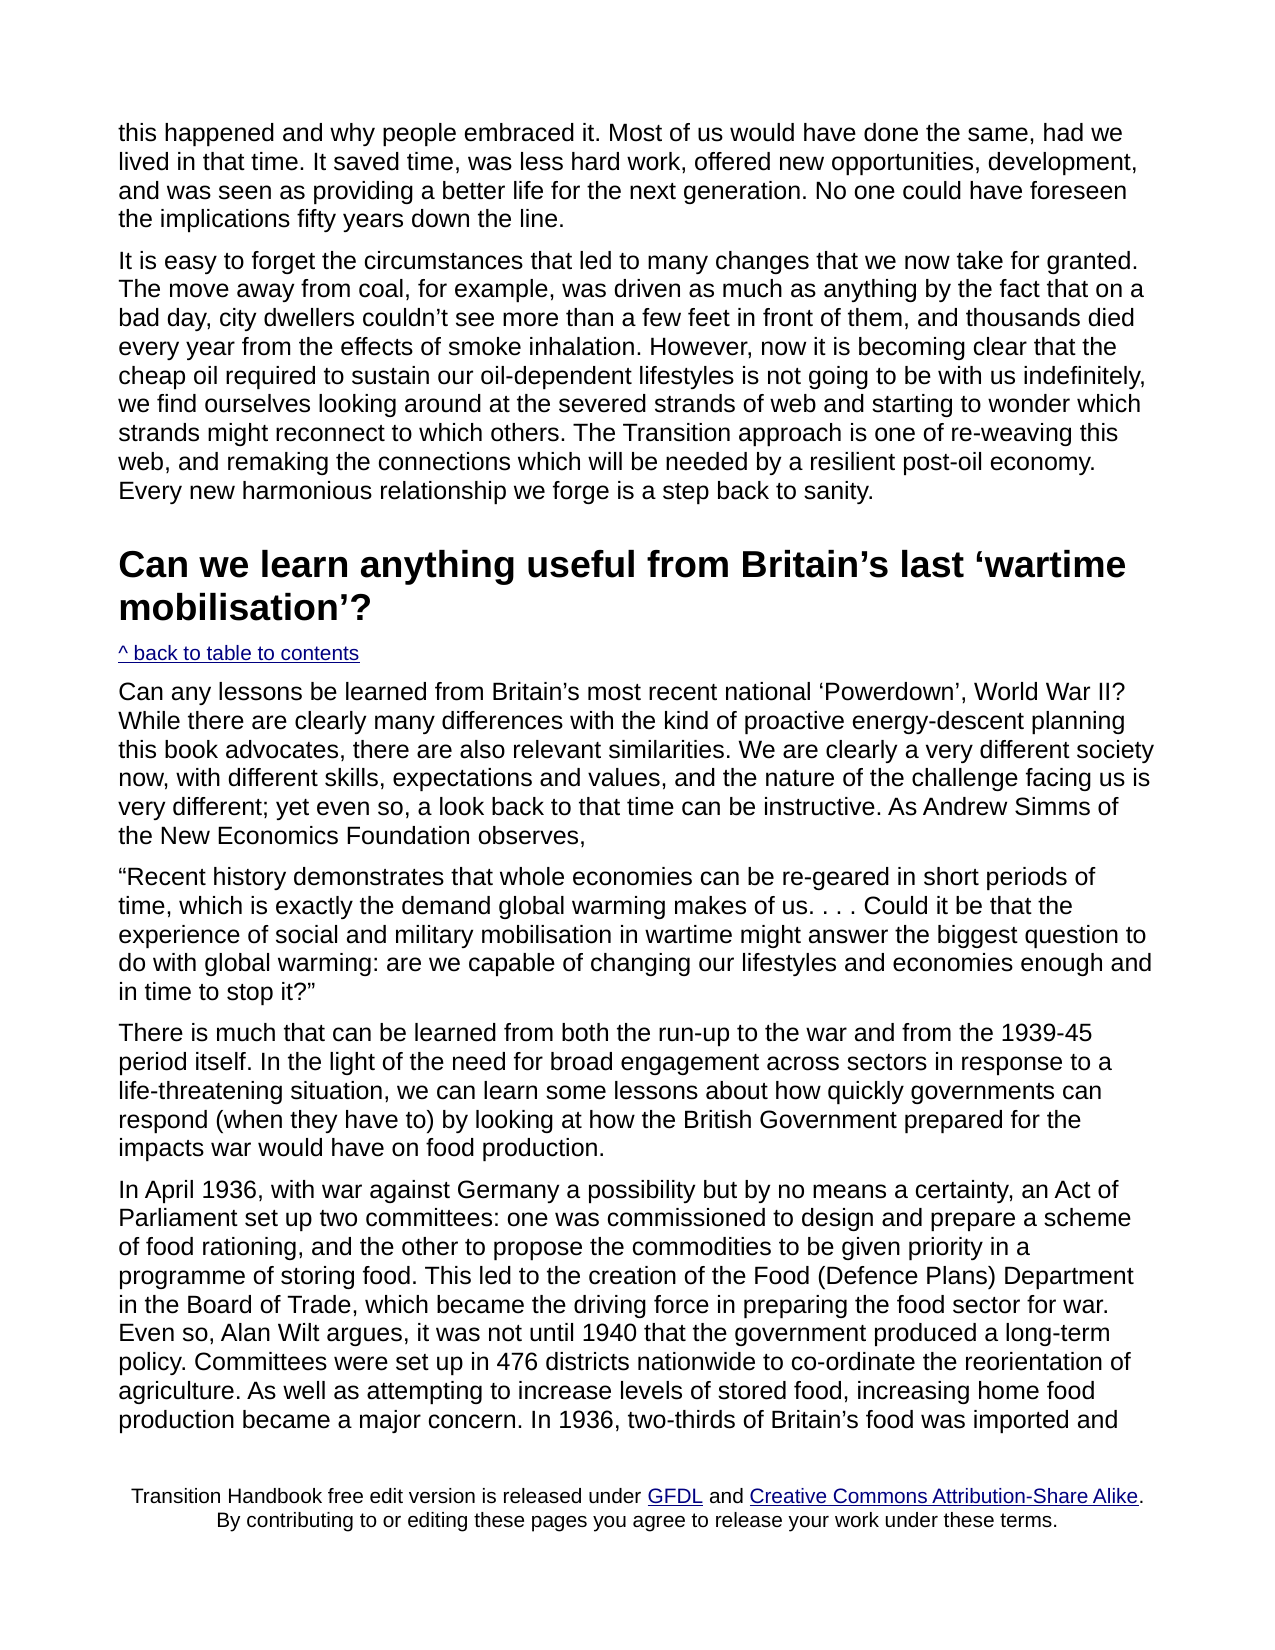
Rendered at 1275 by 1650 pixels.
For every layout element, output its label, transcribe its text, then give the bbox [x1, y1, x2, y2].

text this happened and why people embraced it. Most of us would have done the same, had we lived in that time. It saved time, was less hard work, offered new opportunities, development, and was seen as providing a better life for the next generation. No one could have foreseen the implications fifty years down the line. [118, 118, 1157, 233]
text Can any lessons be learned from Britain’s most recent national ‘Powerdown’, World War II? While there are clearly many differences with the kind of proactive energy-descent planning this book advocates, there are also relevant similarities. We are clearly a very different society now, with different skills, expectations and values, and the nature of the challenge facing us is very different; yet even so, a look back to that time can be instructive. As Andrew Simms of the New Economics Foundation observes, [118, 677, 1157, 849]
text ^ back to table to contents [118, 641, 1157, 664]
subtitle Can we learn anything useful from Britain’s last ‘wartime mobilisation’? [118, 542, 1157, 628]
text There is much that can be learned from both the run-up to the war and from the 1939-45 period itself. In the light of the need for broad engagement across sectors in response to a life-threatening situation, we can learn some lessons about how quickly governments can respond (when they have to) by looking at how the British Government prepared for the impacts war would have on food production. [118, 1018, 1157, 1162]
text In April 1936, with war against Germany a possibility but by no means a certainty, an Act of Parliament set up two committees: one was commissioned to design and prepare a scheme of food rationing, and the other to propose the commodities to be given priority in a programme of storing food. This led to the creation of the Food (Defence Plans) Department in the Board of Trade, which became the driving force in preparing the food sector for war. Even so, Alan Wilt argues, it was not until 1940 that the government produced a long-term policy. Committees were set up in 476 districts nationwide to co-ordinate the reorientation of agriculture. As well as attempting to increase levels of stored food, increasing home food production became a major concern. In 1936, two-thirds of Britain’s food was imported and [118, 1174, 1157, 1433]
text It is easy to forget the circumstances that led to many changes that we now take for granted. The move away from coal, for example, was driven as much as anything by the fact that on a bad day, city dwellers couldn’t see more than a few feet in front of them, and thousands died every year from the effects of smoke inhalation. However, now it is becoming clear that the cheap oil required to sustain our oil-dependent lifestyles is not going to be with us indefinitely, we find ourselves looking around at the severed strands of web and starting to wonder which strands might reconnect to which others. The Transition approach is one of re-weaving this web, and remaking the connections which will be needed by a resilient post-oil economy. Every new harmonious relationship we forge is a step back to sanity. [118, 246, 1157, 504]
text “Recent history demonstrates that whole economies can be re-geared in short periods of time, which is exactly the demand global warming makes of us. . . . Could it be that the experience of social and military mobilisation in wartime might answer the biggest question to do with global warming: are we capable of changing our lifestyles and economies enough and in time to stop it?” [118, 862, 1157, 1006]
